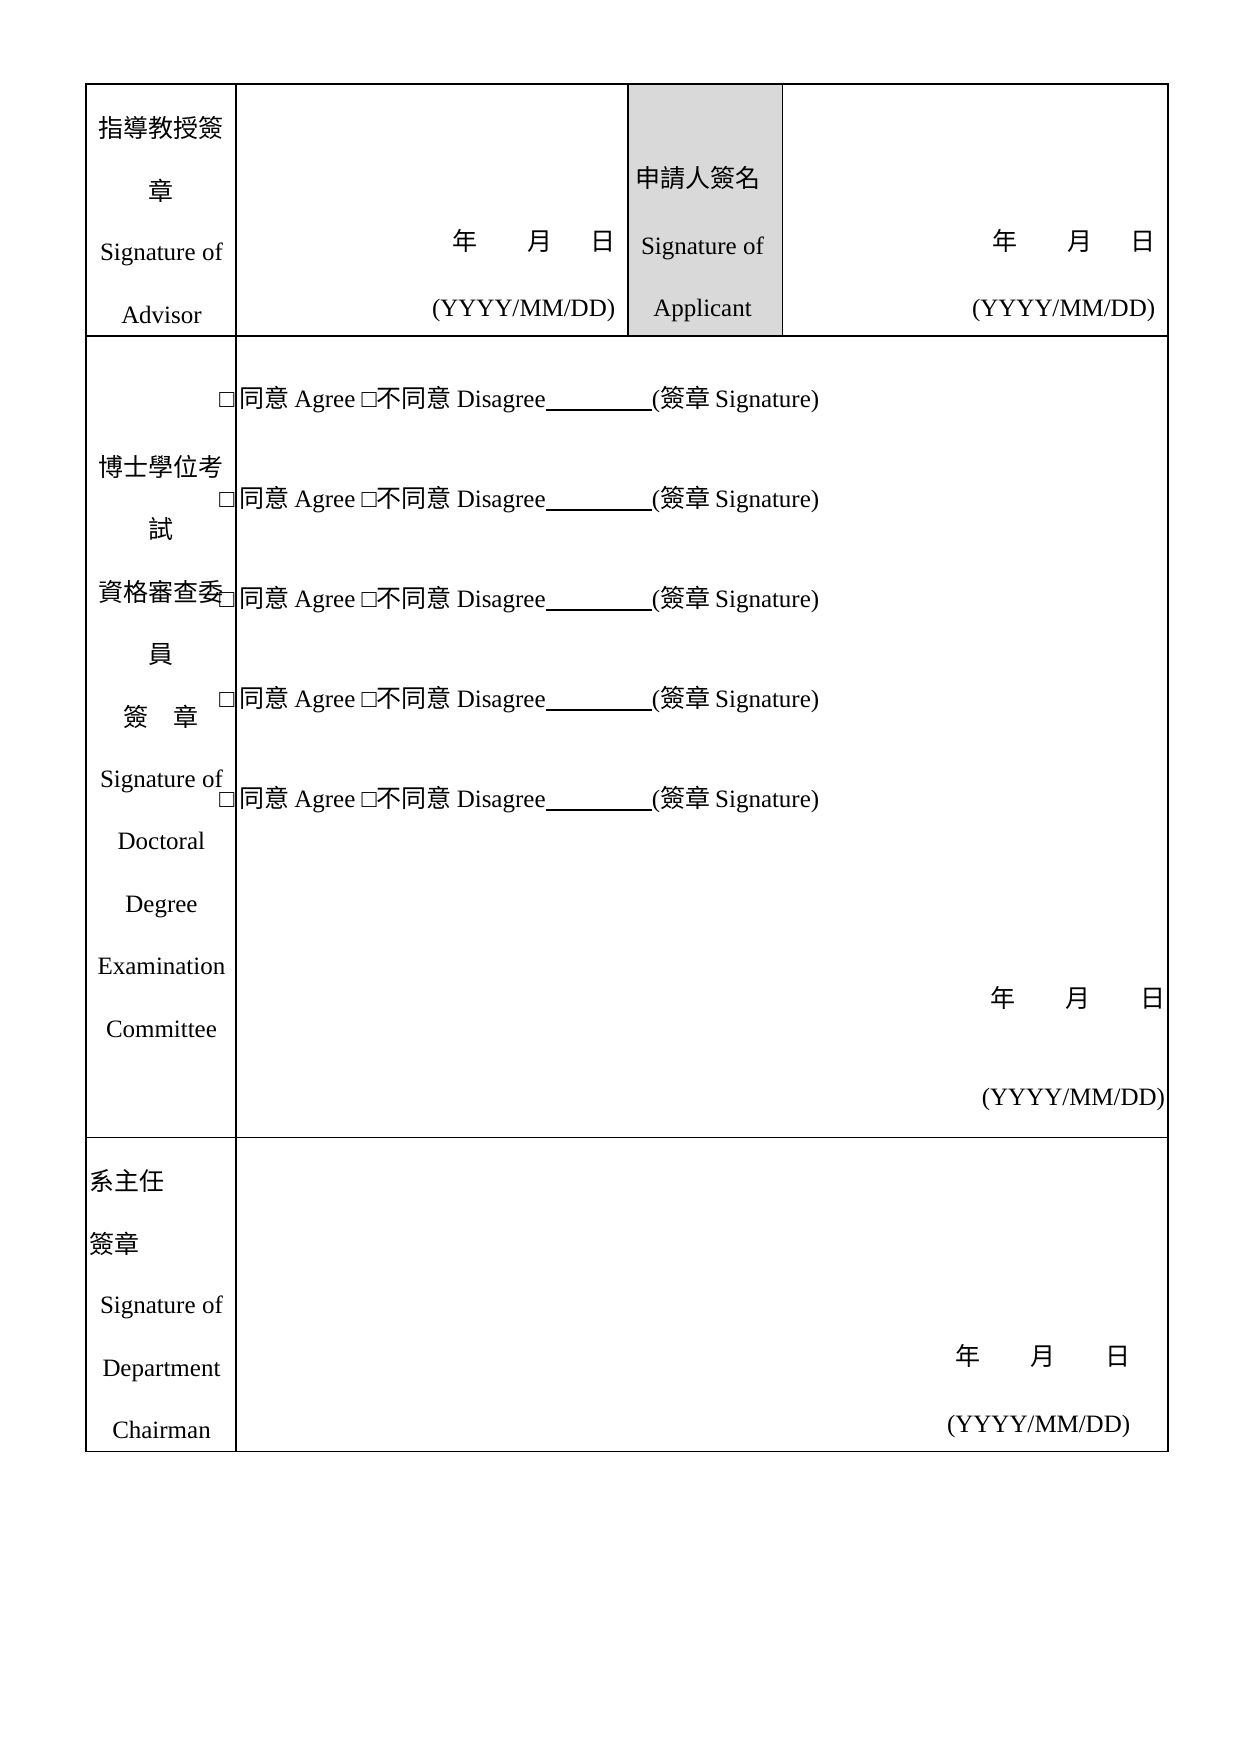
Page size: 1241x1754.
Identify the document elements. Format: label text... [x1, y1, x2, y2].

table_cell 博士學位考試 資格審查委員 簽 章 Signature of Doctoral Degree Examination Committee [87, 337, 235, 1136]
table_cell 申請人簽名 Signature of Applicant [629, 85, 782, 335]
table_cell 年 月 日 (YYYY/MM/DD) [237, 85, 627, 335]
table_cell 指導教授簽章 Signature of Advisor [87, 85, 235, 335]
table_cell 同意Agree □不同意Disagree (簽章Signature) 同意Agree □不同意Disagree (簽章Signature) 同意Agree □不同意Disagree (簽章Signature) 同意Agree □不同意Disagree (簽章Signature) 同意Agree □不同意Disagree (簽章Signature) 年 月 日 (YYYY/MM/DD) [237, 337, 1167, 1136]
table_cell 系主任 簽章 Signature of Department Chairman [87, 1138, 235, 1451]
table_cell 年 月 日 (YYYY/MM/DD) [237, 1138, 1167, 1451]
table_cell 年 月 日 (YYYY/MM/DD) [783, 85, 1167, 335]
